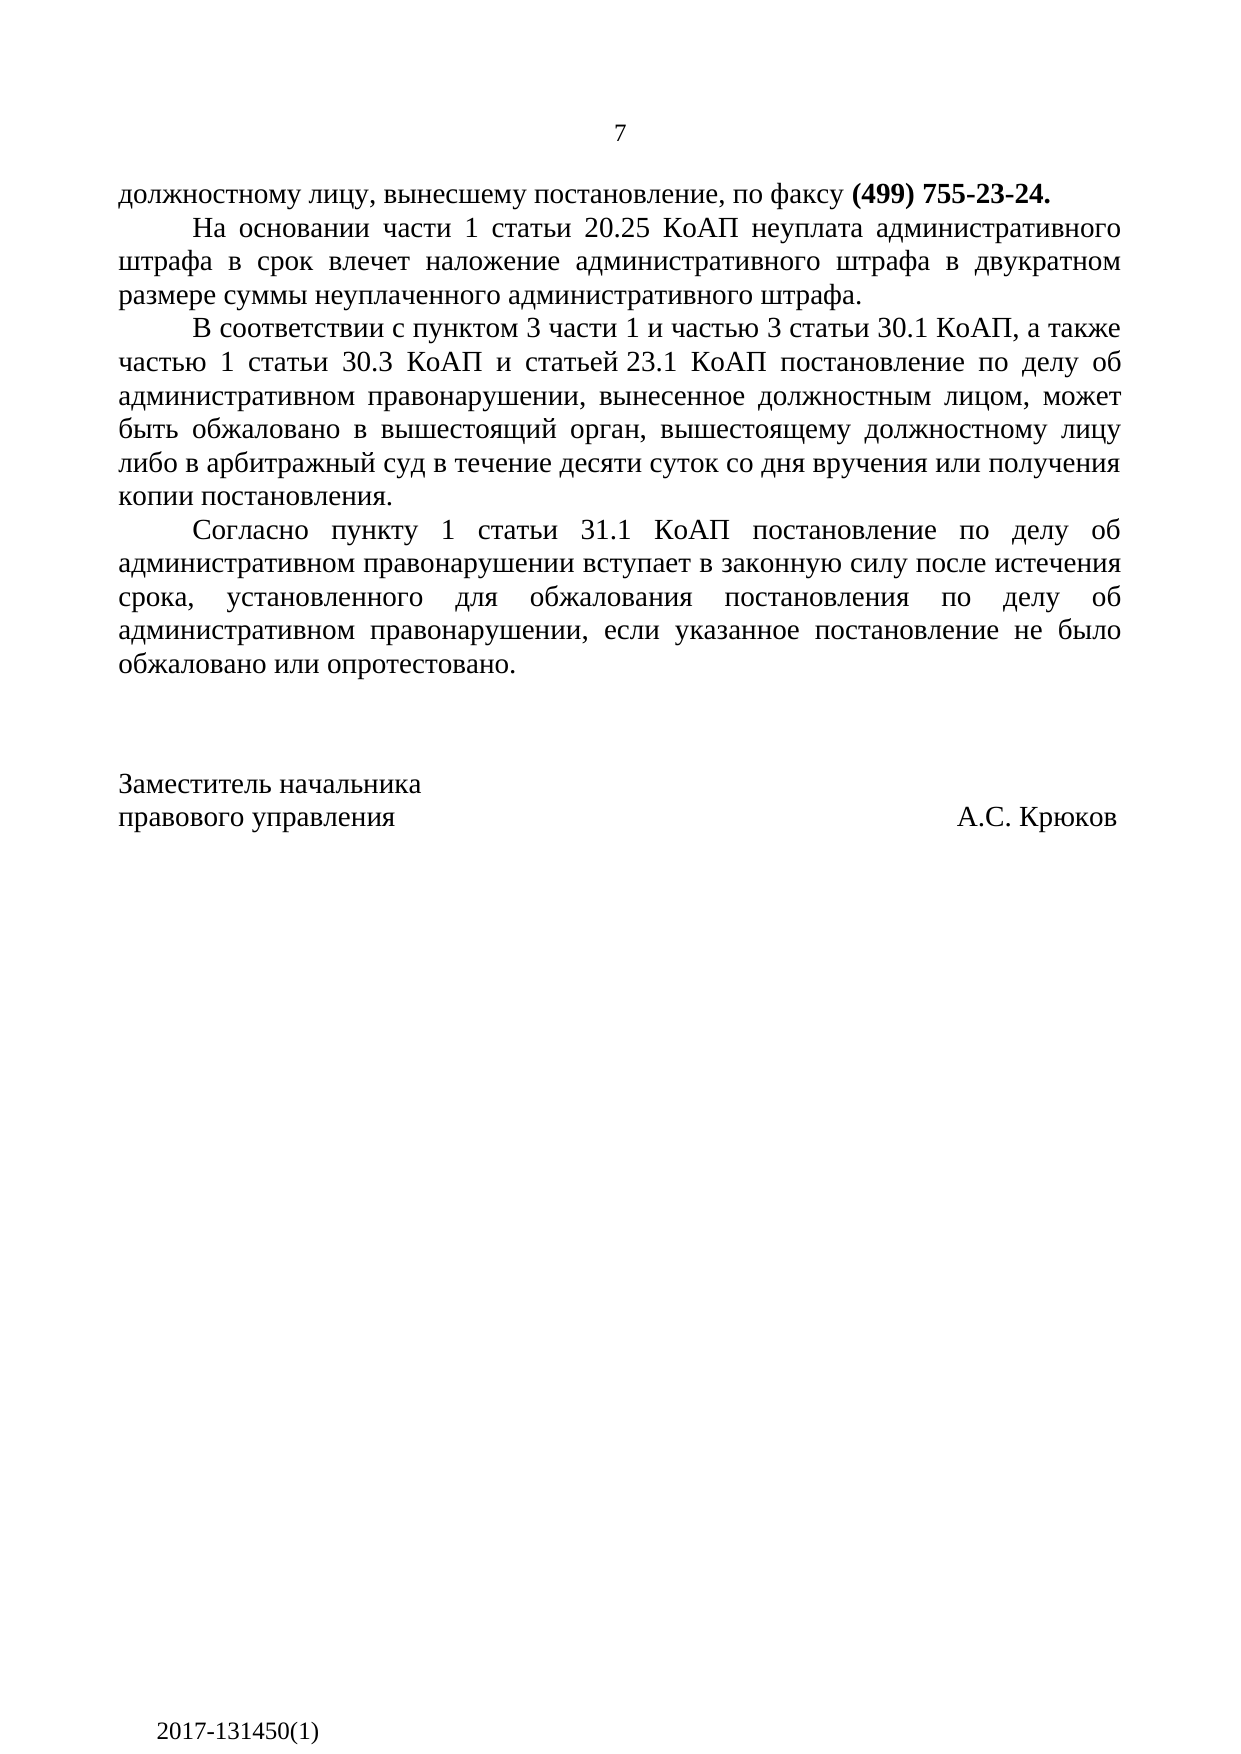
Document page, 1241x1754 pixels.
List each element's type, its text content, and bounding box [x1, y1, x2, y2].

text должностному лицу, вынесшему постановление, по факсу (499) 755-23-24. [118, 176, 1122, 210]
text На основании части 1 статьи 20.25 КоАП неуплата административного штрафа в срок влечет наложение административного штрафа в двукратном размере суммы неуплаченного административного штрафа. [118, 210, 1122, 311]
text правового управления А.С. Крюков [118, 799, 1122, 833]
text Заместитель начальника [118, 766, 1122, 799]
text В соответствии с пунктом 3 части 1 и частью 3 статьи 30.1 КоАП, а также частью 1 статьи 30.3 КоАП и статьей 23.1 КоАП постановление по делу об административном правонарушении, вынесенное должностным лицом, может быть обжаловано в вышестоящий орган, вышестоящему должностному лицу либо в арбитражный суд в течение десяти суток со дня вручения или получения копии постановления. [118, 311, 1122, 512]
text Согласно пункту 1 статьи 31.1 КоАП постановление по делу об административном правонарушении вступает в законную силу после истечения срока, установленного для обжалования постановления по делу об административном правонарушении, если указанное постановление не было обжаловано или опротестовано. [118, 512, 1122, 679]
